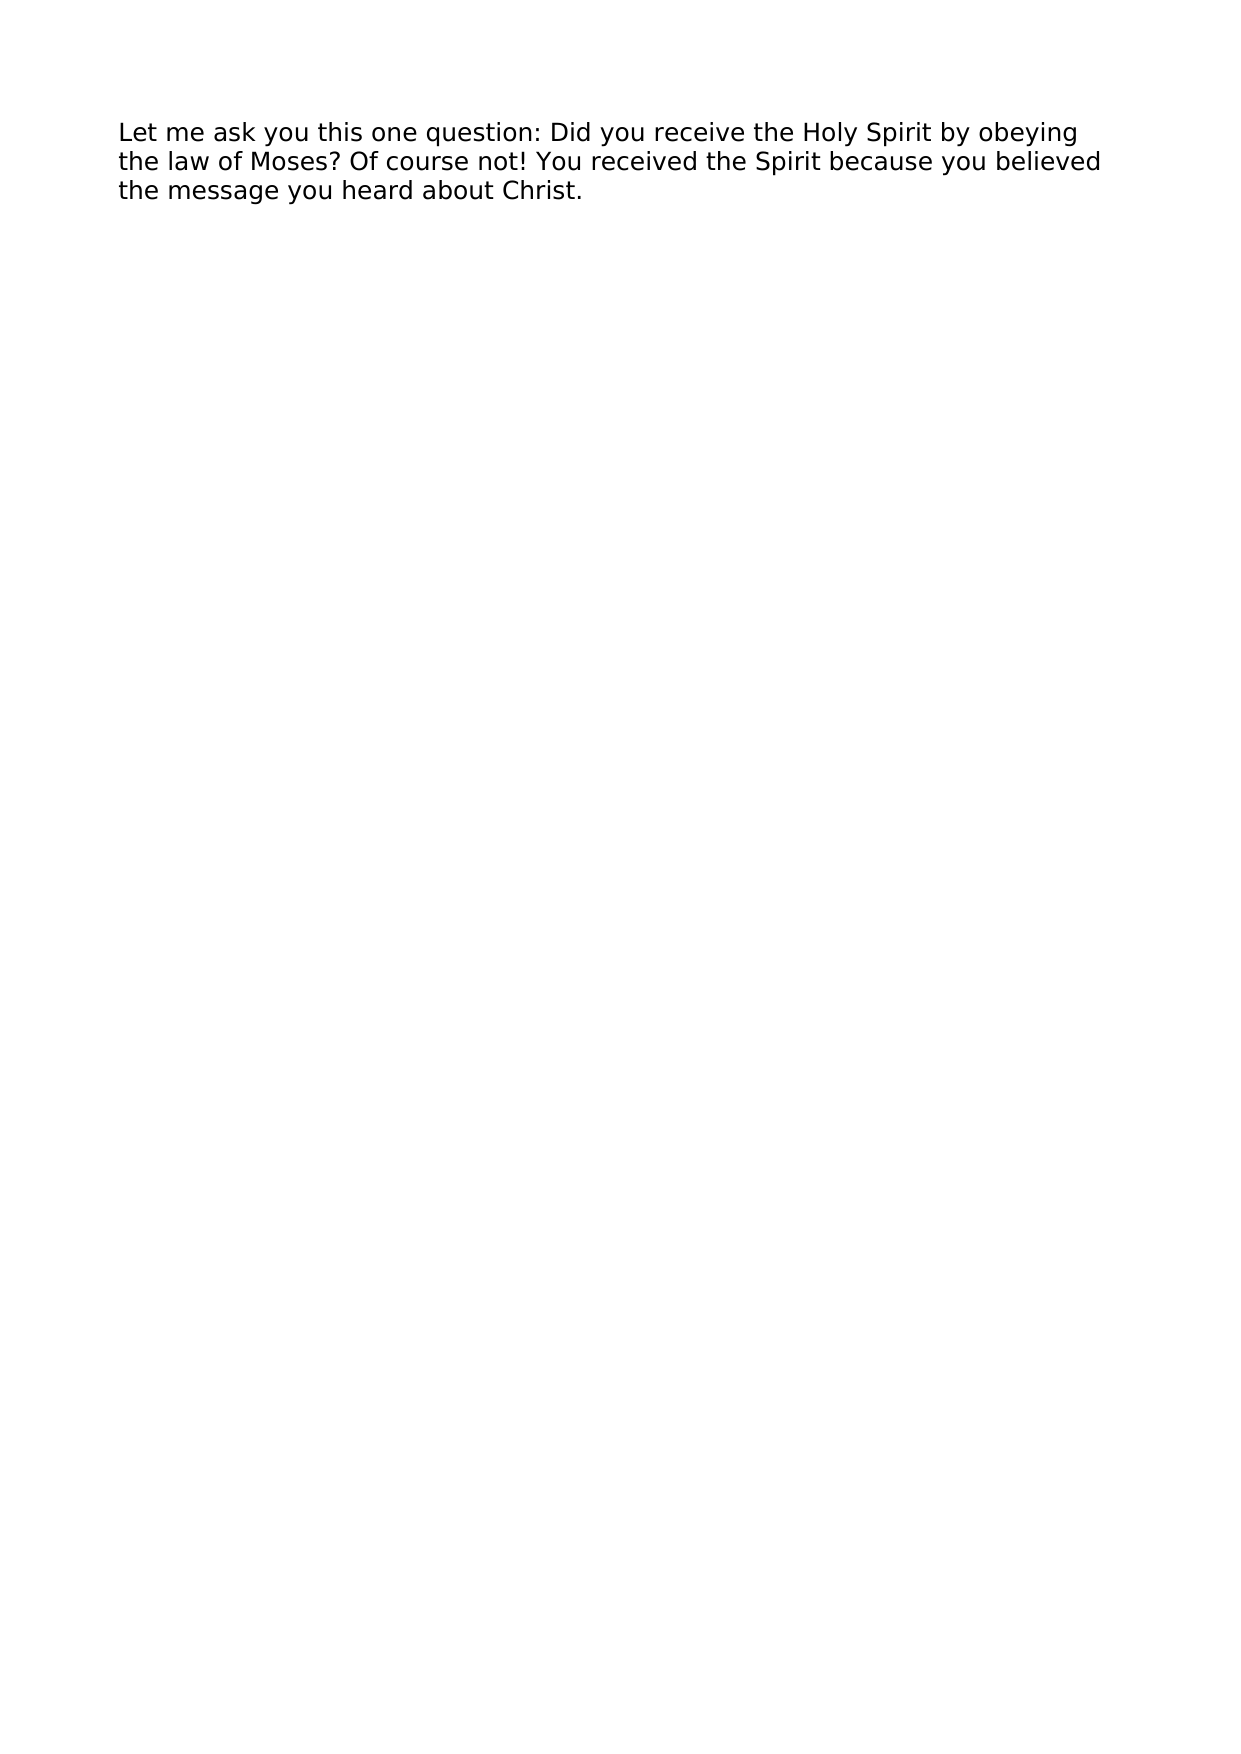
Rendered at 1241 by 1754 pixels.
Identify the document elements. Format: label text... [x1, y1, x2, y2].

text Let me ask you this one question: Did you receive the Holy Spirit by obeying the law of Moses? Of course not! You received the Spirit because you believed the message you heard about Christ. [118, 118, 1122, 206]
